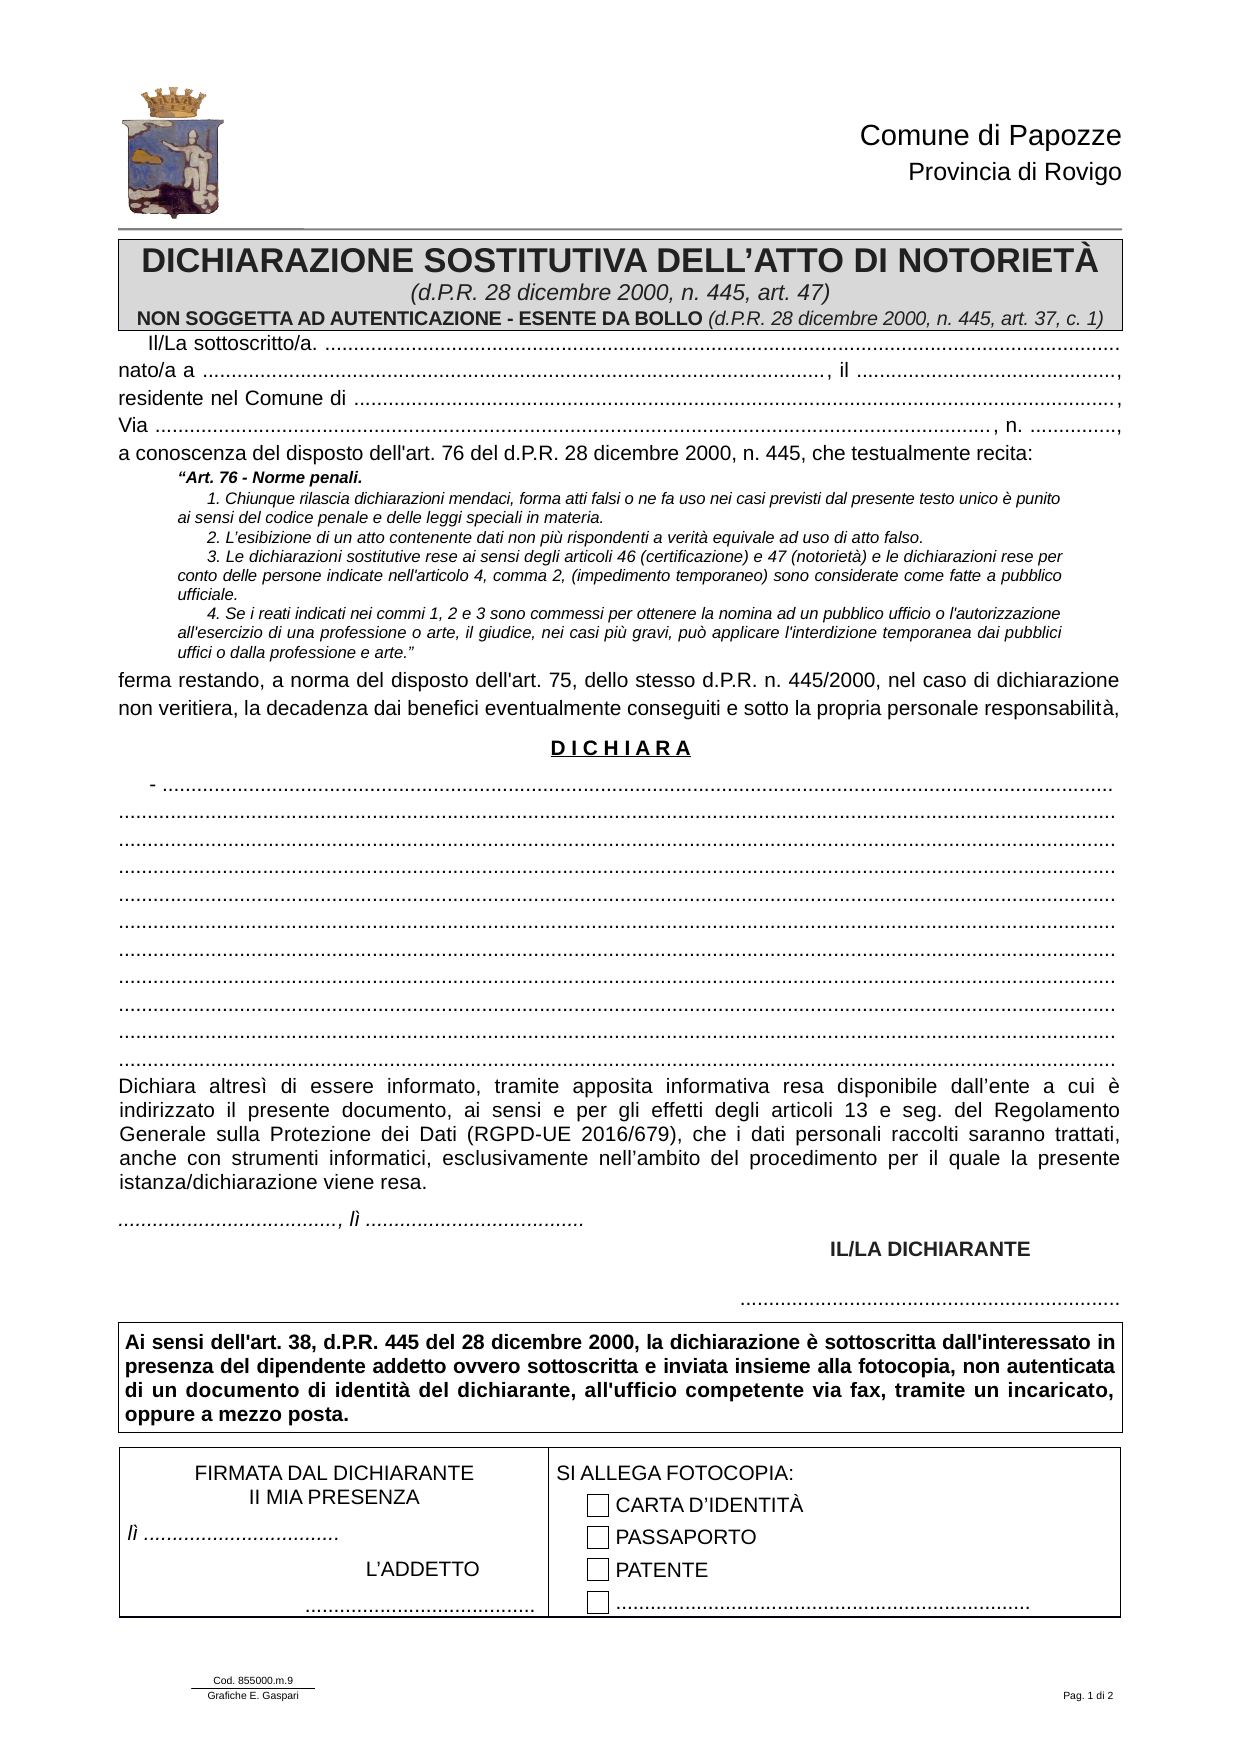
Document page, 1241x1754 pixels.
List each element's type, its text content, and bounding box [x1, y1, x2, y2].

table_header SI ALLEGA FOTOCOPIA: CARTA D’IDENTITÀ PASSAPORTO PATENTE ........................................................................ [549, 1448, 1120, 1616]
text ............................................................................................................................................................................. [118, 799, 1122, 823]
text Il/La sottoscritto/a. .......................................................................................................................................... nato/a a ............................................................................................................, il ............................................., residente nel Comune di ...................................................................................................................................., Via ................................................................................................................................................., n. ..............., a conoscenza del disposto dell'art. 76 del d.P.R. 28 dicembre 2000, n. 445, che testualmente recita: [118, 331, 1122, 464]
text ............................................................................................................................................................................. [118, 827, 1122, 851]
table_header Ai sensi dell'art. 38, d.P.R. 445 del 28 dicembre 2000, la dichiarazione è sottoscritta dall'interessato in presenza del dipendente addetto ovvero sottoscritta e inviata insieme alla fotocopia, non autenticata di un documento di identità del dichiarante, all'ufficio competente via fax, tramite un incaricato, oppure a mezzo posta. [119, 1323, 1122, 1432]
text ............................................................................................................................................................................. [118, 1019, 1122, 1043]
text Provincia di Rovigo [224, 157, 1122, 185]
text D I C H I A R A [119, 735, 1122, 759]
text ............................................................................................................................................................................. [118, 854, 1122, 878]
text 4. Se i reati indicati nei commi 1, 2 e 3 sono commessi per ottenere la nomina ad un pubblico ufficio o l'autorizzazione all'esercizio di una professione o arte, il giudice, nei casi più gravi, può applicare l'interdizione temporanea dai pubblici uffici o dalla professione e arte.” [177, 604, 1063, 662]
text ............................................................................................................................................................................. [118, 937, 1122, 961]
text .................................................................. [738, 1286, 1122, 1310]
text “Art. 76 - Norme penali. [177, 468, 1063, 487]
text ............................................................................................................................................................................. [118, 909, 1122, 933]
text ............................................................................................................................................................................. [118, 882, 1122, 906]
text 3. Le dichiarazioni sostitutive rese ai sensi degli articoli 46 (certificazione) e 47 (notorietà) e le dichiarazioni rese per conto delle persone indicate nell'articolo 4, comma 2, (impedimento temporaneo) sono considerate come fatte a pubblico ufficiale. [177, 547, 1063, 604]
table_header DICHIARAZIONE SOSTITUTIVA DELL’ATTO DI NOTORIETÀ (d.P.R. 28 dicembre 2000, n. 445, art. 47) NON SOGGETTA AD AUTENTICAZIONE - ESENTE DA BOLLO (d.P.R. 28 dicembre 2000, n. 445, art. 37, c. 1) [119, 240, 1122, 329]
text ............................................................................................................................................................................. [118, 964, 1122, 988]
text ............................................................................................................................................................................. [118, 1047, 1122, 1071]
text Dichiara altresì di essere informato, tramite apposita informativa resa disponibile dall’ente a cui è indirizzato il presente documento, ai sensi e per gli effetti degli articoli 13 e seg. del Regolamento Generale sulla Protezione dei Dati (RGPD-UE 2016/679), che i dati personali raccolti saranno trattati, anche con strumenti informatici, esclusivamente nell’ambito del procedimento per il quale la presente istanza/dichiarazione viene resa. [118, 1074, 1122, 1194]
picture [122, 87, 224, 219]
text ferma restando, a norma del disposto dell'art. 75, dello stesso d.P.R. n. 445/2000, nel caso di dichiarazione non veritiera, la decadenza dai benefici eventualmente conseguiti e sotto la propria personale responsabilità, [118, 668, 1122, 719]
text IL/LA DICHIARANTE [738, 1237, 1122, 1261]
text ......................................, lì ...................................... [118, 1207, 1122, 1231]
text - ..................................................................................................................................................................... [149, 772, 1122, 796]
text 1. Chiunque rilascia dichiarazioni mendaci, forma atti falsi o ne fa uso nei casi previsti dal presente testo unico è punito ai sensi del codice penale e delle leggi speciali in materia. [177, 489, 1063, 527]
text ............................................................................................................................................................................. [118, 992, 1122, 1016]
table_header FIRMATA DAL DICHIARANTE II MIA PRESENZA lì .................................. L’ADDETTO ........................................ [120, 1448, 548, 1616]
text 2. L’esibizione di un atto contenente dati non più rispondenti a verità equivale ad uso di atto falso. [177, 527, 1063, 547]
text Comune di Papozze [224, 118, 1122, 152]
